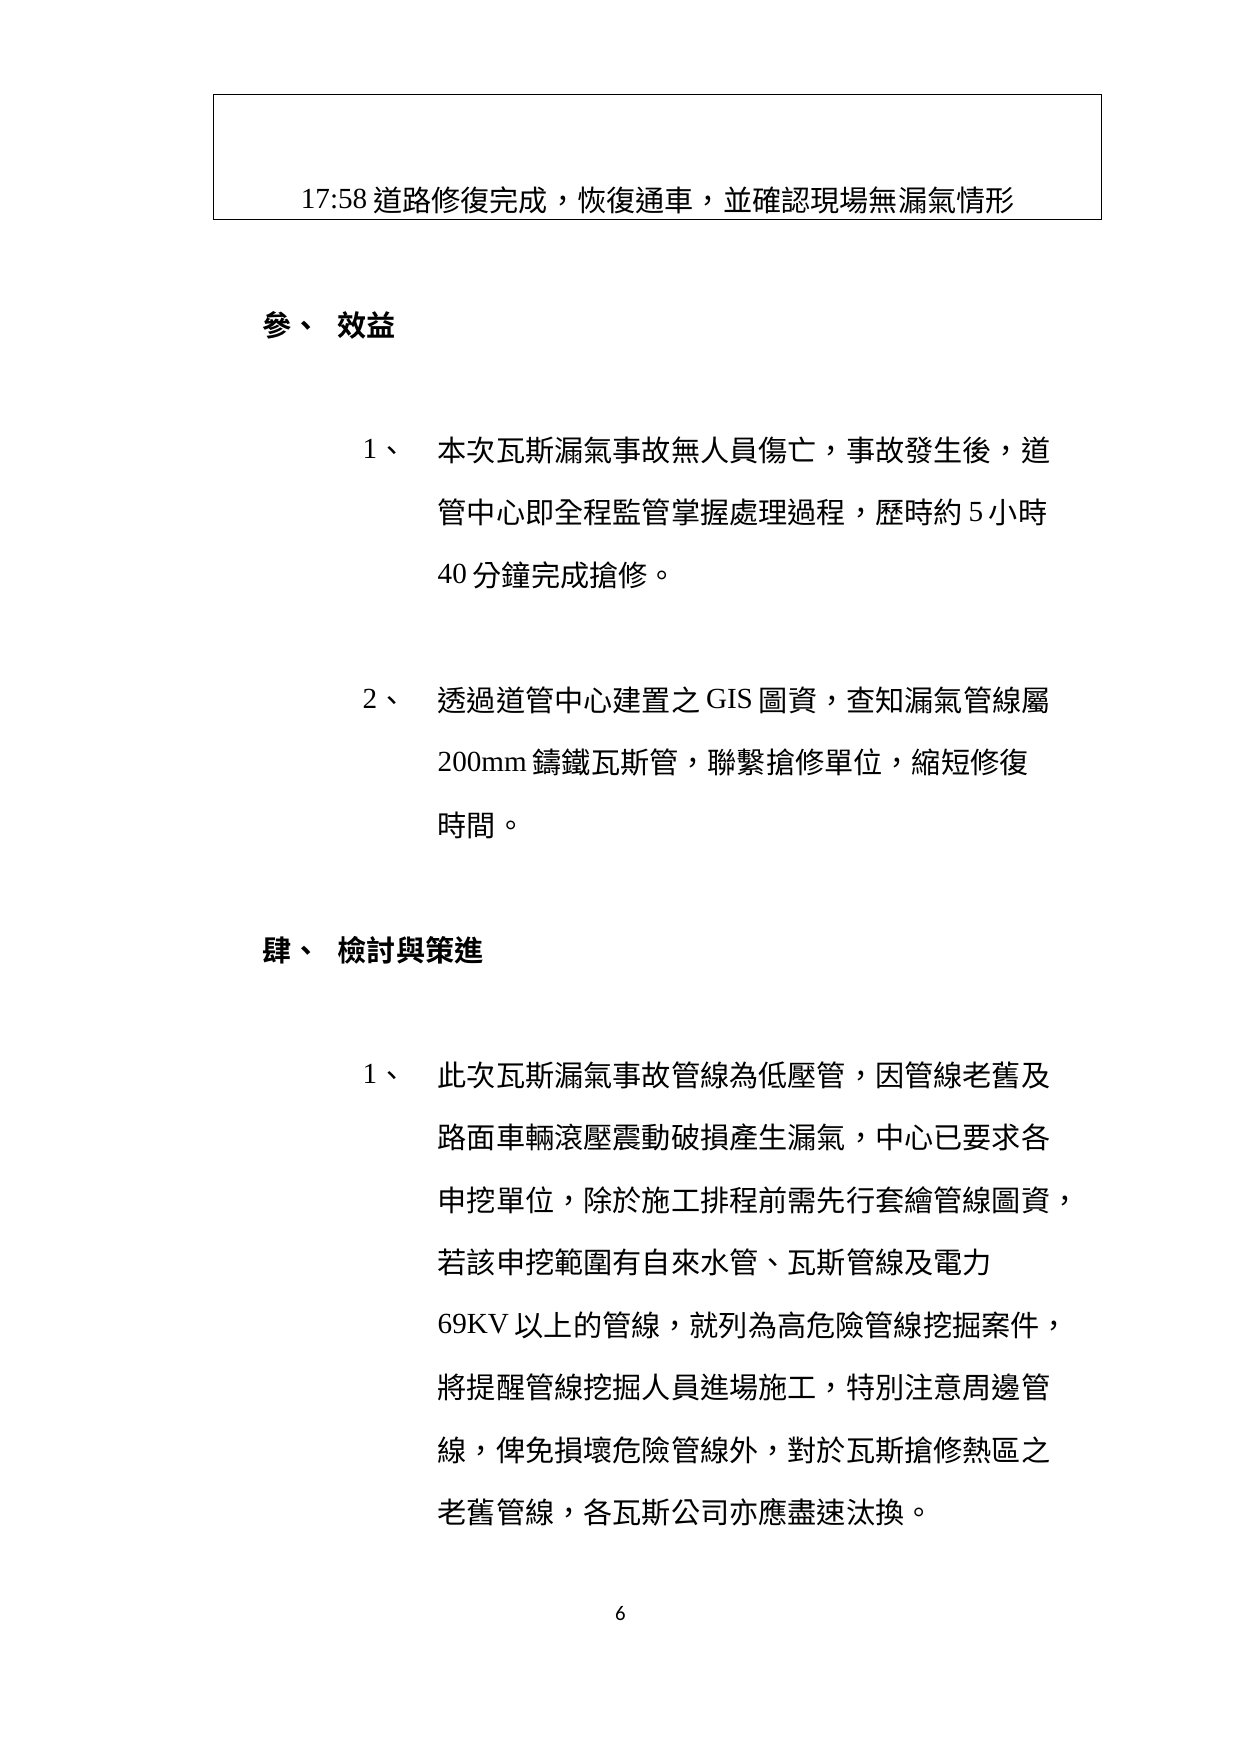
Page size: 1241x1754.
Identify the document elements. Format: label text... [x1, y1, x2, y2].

list 檢討與策進 [262, 907, 1053, 969]
list 透過道管中心建置之GIS圖資，查知漏氣管線屬200mm鑄鐵瓦斯管，聯繫搶修單位，縮短修復時間。 [362, 657, 1053, 844]
list 此次瓦斯漏氣事故管線為低壓管，因管線老舊及路面車輛滾壓震動破損產生漏氣，中心已要求各申挖單位，除於施工排程前需先行套繪管線圖資，若該申挖範圍有自來水管、瓦斯管線及電力69KV以上的管線，就列為高危險管線挖掘案件，將提醒管線挖掘人員進場施工，特別注意周邊管線，俾免損壞危險管線外，對於瓦斯搶修熱區之老舊管線，各瓦斯公司亦應盡速汰換。 [362, 1032, 1053, 1532]
list 效益 [262, 282, 1053, 344]
list 本次瓦斯漏氣事故無人員傷亡，事故發生後，道管中心即全程監管掌握處理過程，歷時約5小時40分鐘完成搶修。 [362, 407, 1053, 594]
table_cell 17:58道路修復完成，恢復通車，並確認現場無漏氣情形 [214, 95, 1101, 219]
